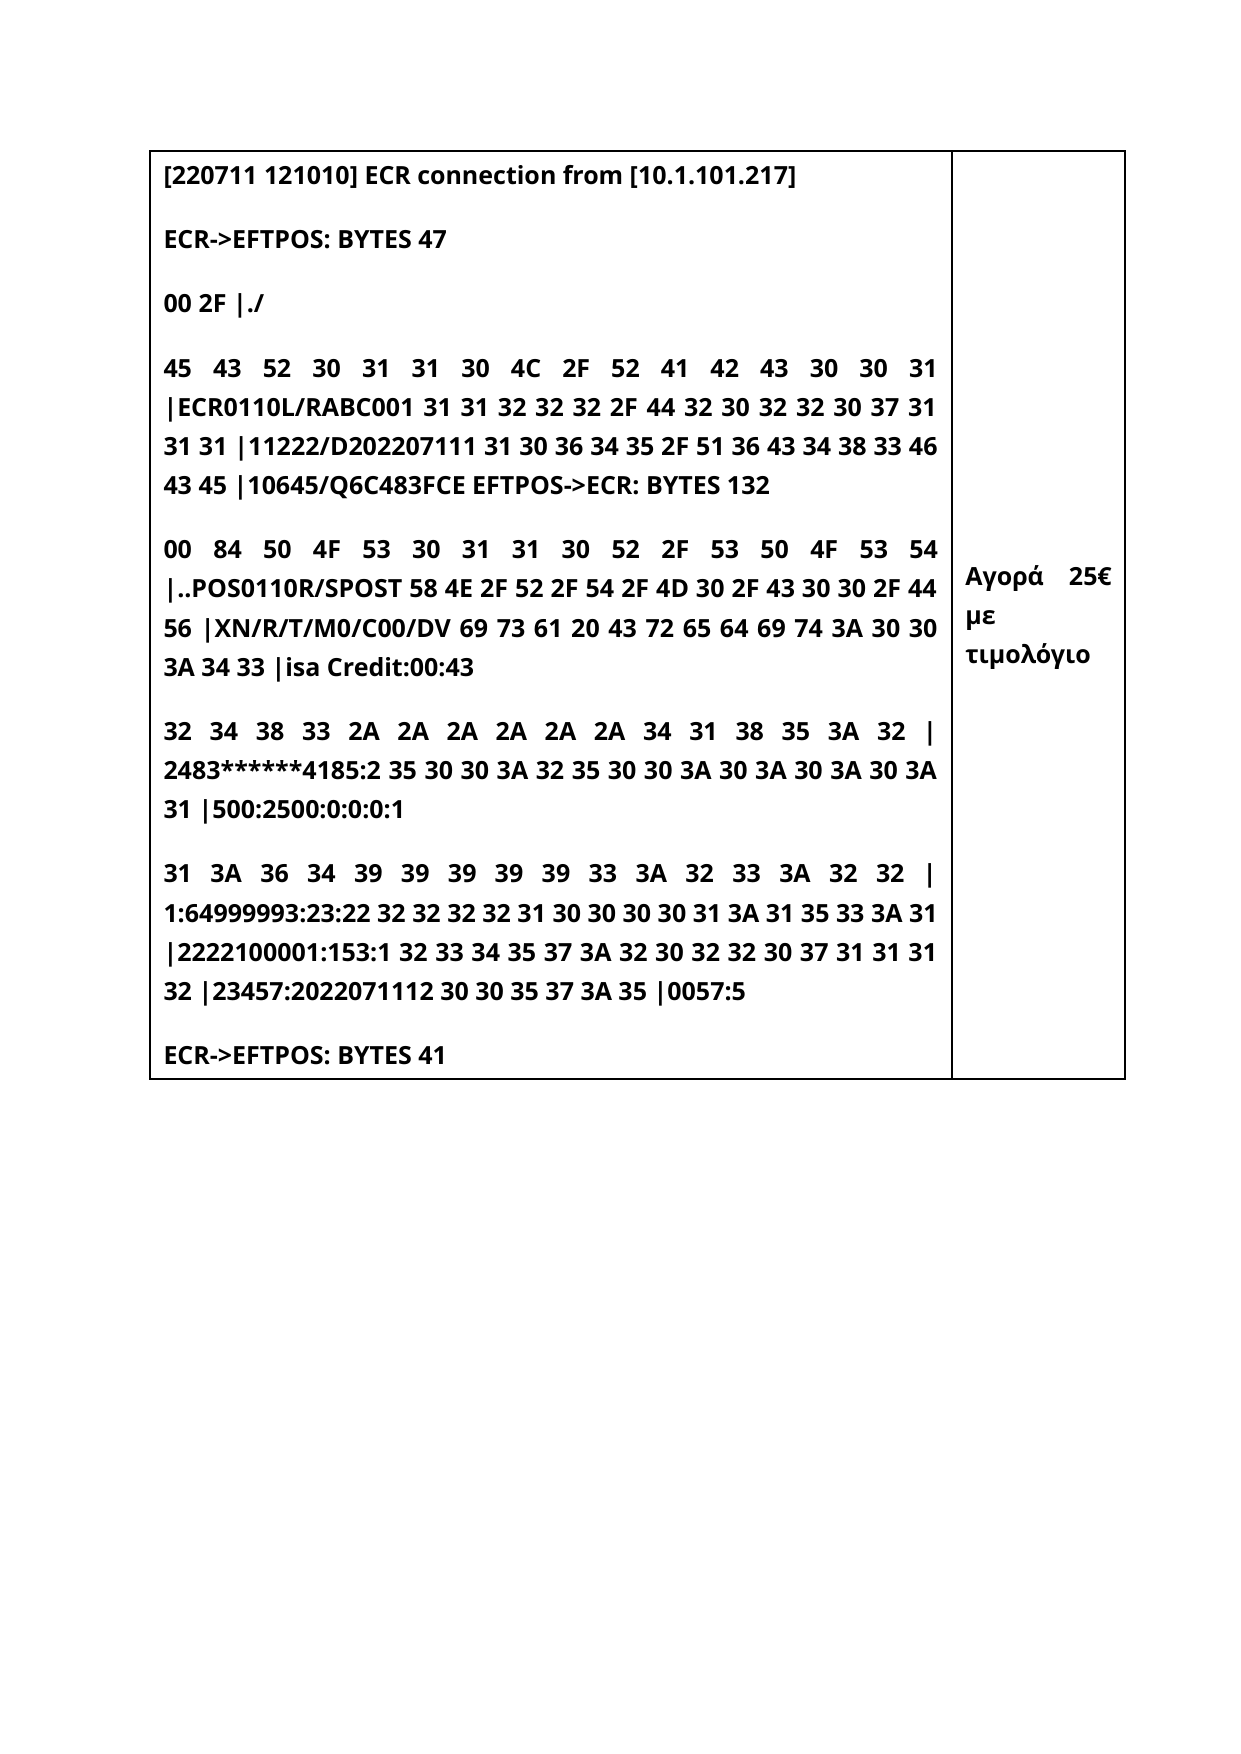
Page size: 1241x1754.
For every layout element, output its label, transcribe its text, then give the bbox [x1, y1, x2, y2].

table_header Αγορά 25€ με τιμολόγιο [953, 152, 1124, 1078]
table_header [220711 121010] ECR connection from [10.1.101.217] ECR->EFTPOS: BYTES 47 00 2F |./ 45 43 52 30 31 31 30 4C 2F 52 41 42 43 30 30 31 |ECR0110L/RABC001 31 31 32 32 32 2F 44 32 30 32 32 30 37 31 31 31 |11222/D202207111 31 30 36 34 35 2F 51 36 43 34 38 33 46 43 45 |10645/Q6C483FCE EFTPOS->ECR: BYTES 132 00 84 50 4F 53 30 31 31 30 52 2F 53 50 4F 53 54 |..POS0110R/SPOST 58 4E 2F 52 2F 54 2F 4D 30 2F 43 30 30 2F 44 56 |XN/R/T/M0/C00/DV 69 73 61 20 43 72 65 64 69 74 3A 30 30 3A 34 33 |isa Credit:00:43 32 34 38 33 2A 2A 2A 2A 2A 2A 34 31 38 35 3A 32 |2483******4185:2 35 30 30 3A 32 35 30 30 3A 30 3A 30 3A 30 3A 31 |500:2500:0:0:0:1 31 3A 36 34 39 39 39 39 39 33 3A 32 33 3A 32 32 |1:64999993:23:22 32 32 32 32 31 30 30 30 30 31 3A 31 35 33 3A 31 |2222100001:153:1 32 33 34 35 37 3A 32 30 32 32 30 37 31 31 31 32 |23457:2022071112 30 30 35 37 3A 35 |0057:5 ECR->EFTPOS: BYTES 41 [151, 152, 951, 1078]
